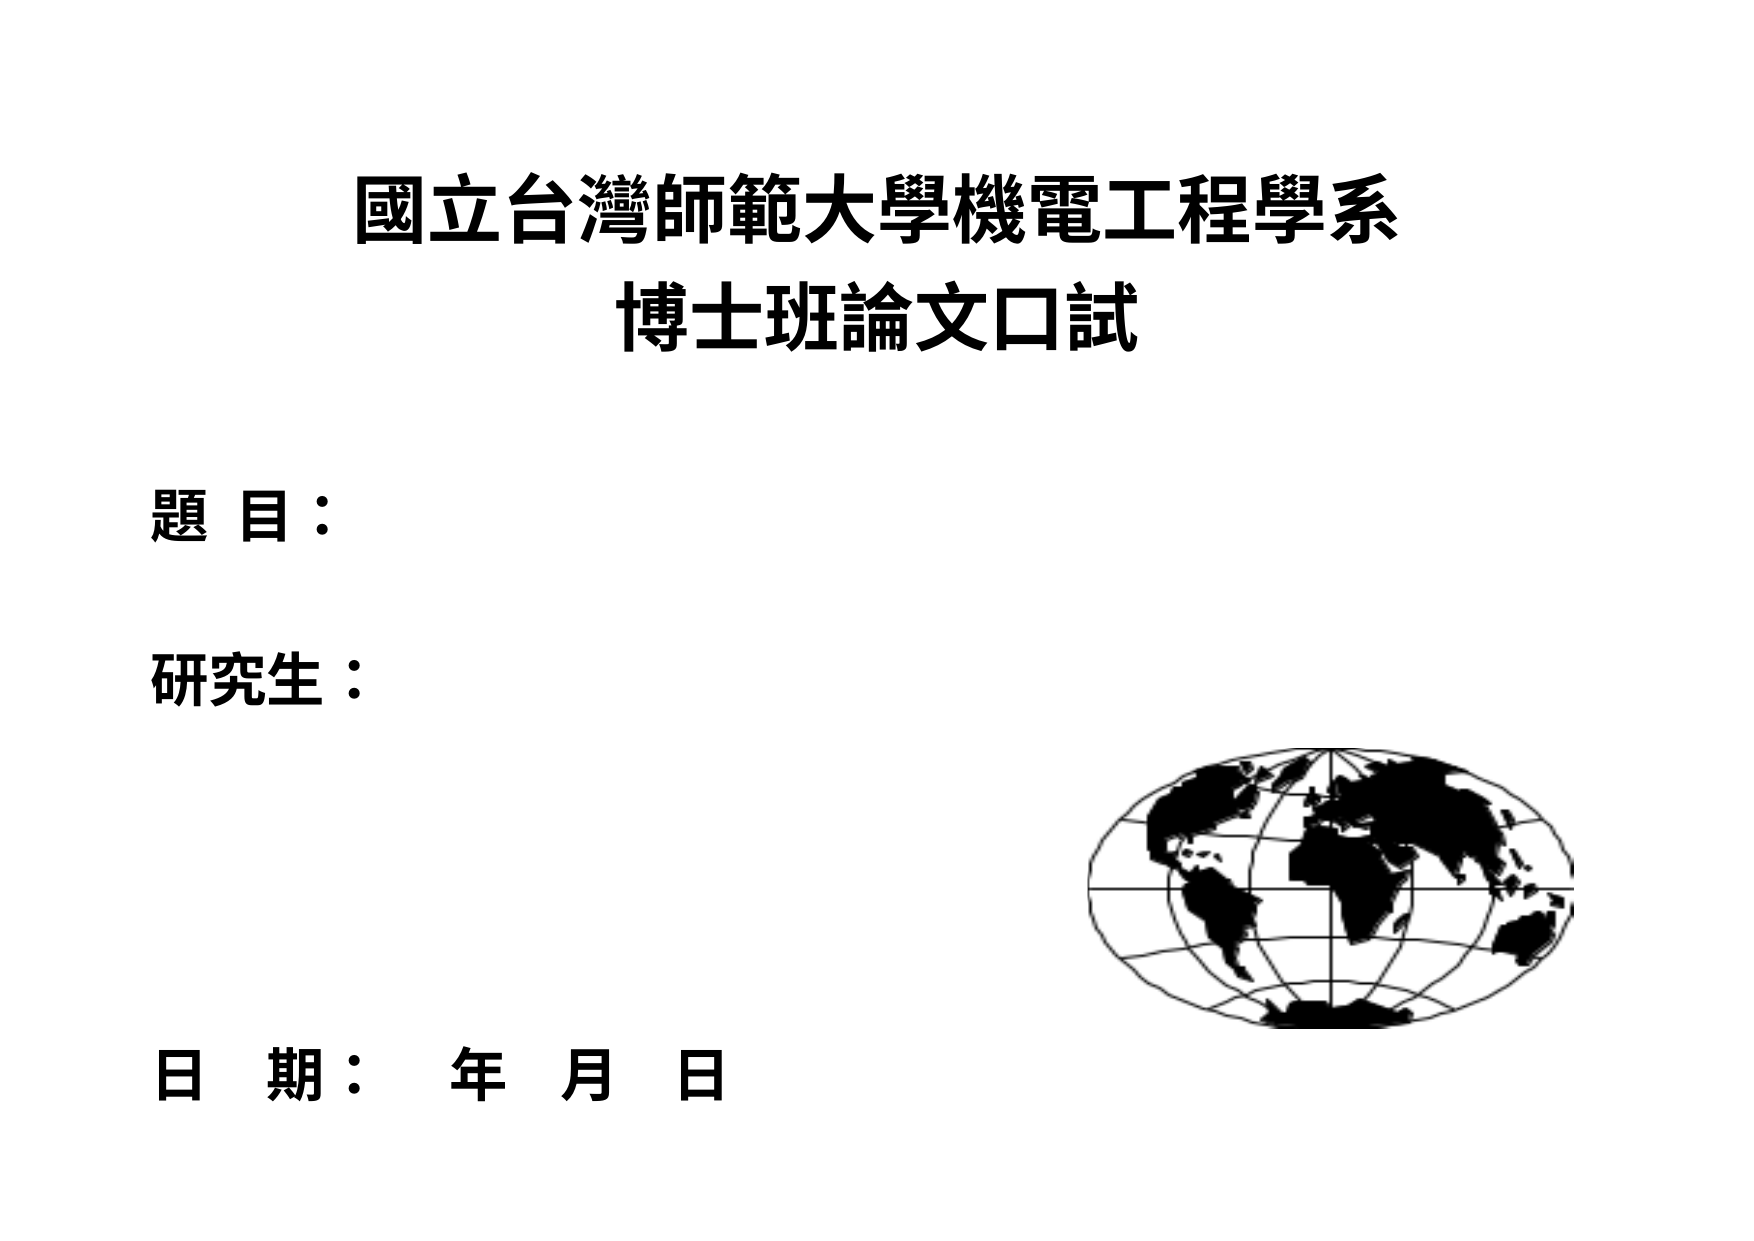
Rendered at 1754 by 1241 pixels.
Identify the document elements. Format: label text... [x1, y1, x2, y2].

text 研究生： [150, 633, 1604, 718]
text 日 期： 年 月 日 [150, 1029, 1604, 1113]
text 國立台灣師範大學機電工程學系 [150, 150, 1604, 259]
text 題 目： [150, 469, 1604, 554]
text 博士班論文口試 [150, 259, 1604, 367]
